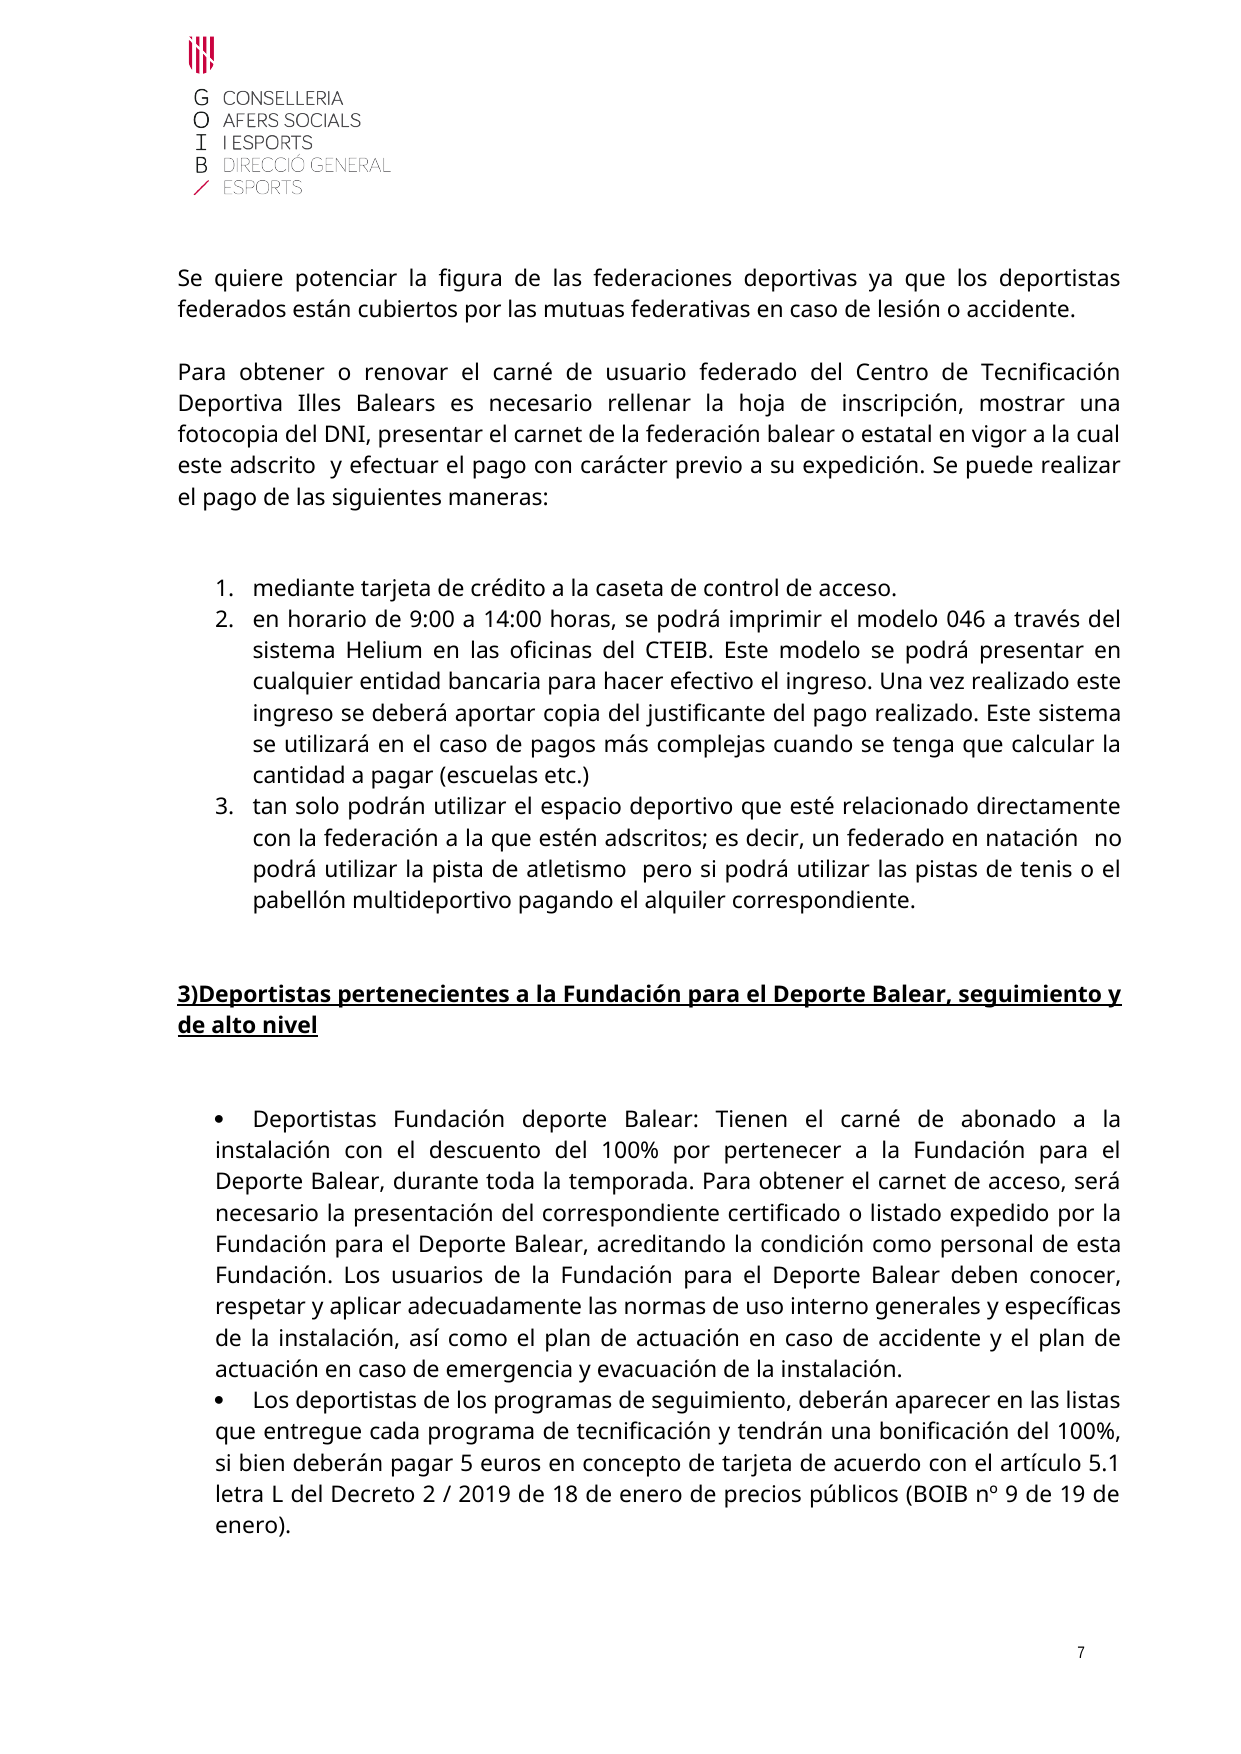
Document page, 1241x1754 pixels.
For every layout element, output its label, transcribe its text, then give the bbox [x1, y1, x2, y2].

text de alto nivel [177, 1006, 1122, 1040]
list tan solo podrán utilizar el espacio deportivo que esté relacionado directamente con la federación a la que estén adscritos; es decir, un federado en natación no podrá utilizar la pista de atletismo pero si podrá utilizar las pistas de tenis o el pabellón multideportivo pagando el alquiler correspondiente. [215, 790, 1122, 915]
list Deportistas Fundación deporte Balear: Tienen el carné de abonado a la instalación con el descuento del 100% por pertenecer a la Fundación para el Deporte Balear, durante toda la temporada. Para obtener el carnet de acceso, será necesario la presentación del correspondiente certificado o listado expedido por la Fundación para el Deporte Balear, acreditando la condición como personal de esta Fundación. Los usuarios de la Fundación para el Deporte Balear deben conocer, respetar y aplicar adecuadamente las normas de uso interno generales y específicas de la instalación, así como el plan de actuación en caso de accidente y el plan de actuación en caso de emergencia y evacuación de la instalación. [215, 1103, 1122, 1384]
list en horario de 9:00 a 14:00 horas, se podrá imprimir el modelo 046 a través del sistema Helium en las oficinas del CTEIB. Este modelo se podrá presentar en cualquier entidad bancaria para hacer efectivo el ingreso. Una vez realizado este ingreso se deberá aportar copia del justificante del pago realizado. Este sistema se utilizará en el caso de pagos más complejas cuando se tenga que calcular la cantidad a pagar (escuelas etc.) [215, 603, 1122, 790]
list mediante tarjeta de crédito a la caseta de control de acceso. [215, 572, 1122, 603]
text Se quiere potenciar la figura de las federaciones deportivas ya que los deportistas federados están cubiertos por las mutuas federativas en caso de lesión o accidente. [177, 262, 1122, 324]
list Los deportistas de los programas de seguimiento, deberán aparecer en las listas que entregue cada programa de tecnificación y tendrán una bonificación del 100%, si bien deberán pagar 5 euros en concepto de tarjeta de acuerdo con el artículo 5.1 letra L del Decreto 2 / 2019 de 18 de enero de precios públicos (BOIB nº 9 de 19 de enero). [215, 1384, 1122, 1540]
picture [174, 24, 407, 211]
text Para obtener o renovar el carné de usuario federado del Centro de Tecnificación Deportiva Illes Balears es necesario rellenar la hoja de inscripción, mostrar una fotocopia del DNI, presentar el carnet de la federación balear o estatal en vigor a la cual este adscrito y efectuar el pago con carácter previo a su expedición. Se puede realizar el pago de las siguientes maneras: [177, 356, 1122, 512]
text 3)Deportistas pertenecientes a la Fundación para el Deporte Balear, seguimiento y [177, 978, 1122, 1004]
